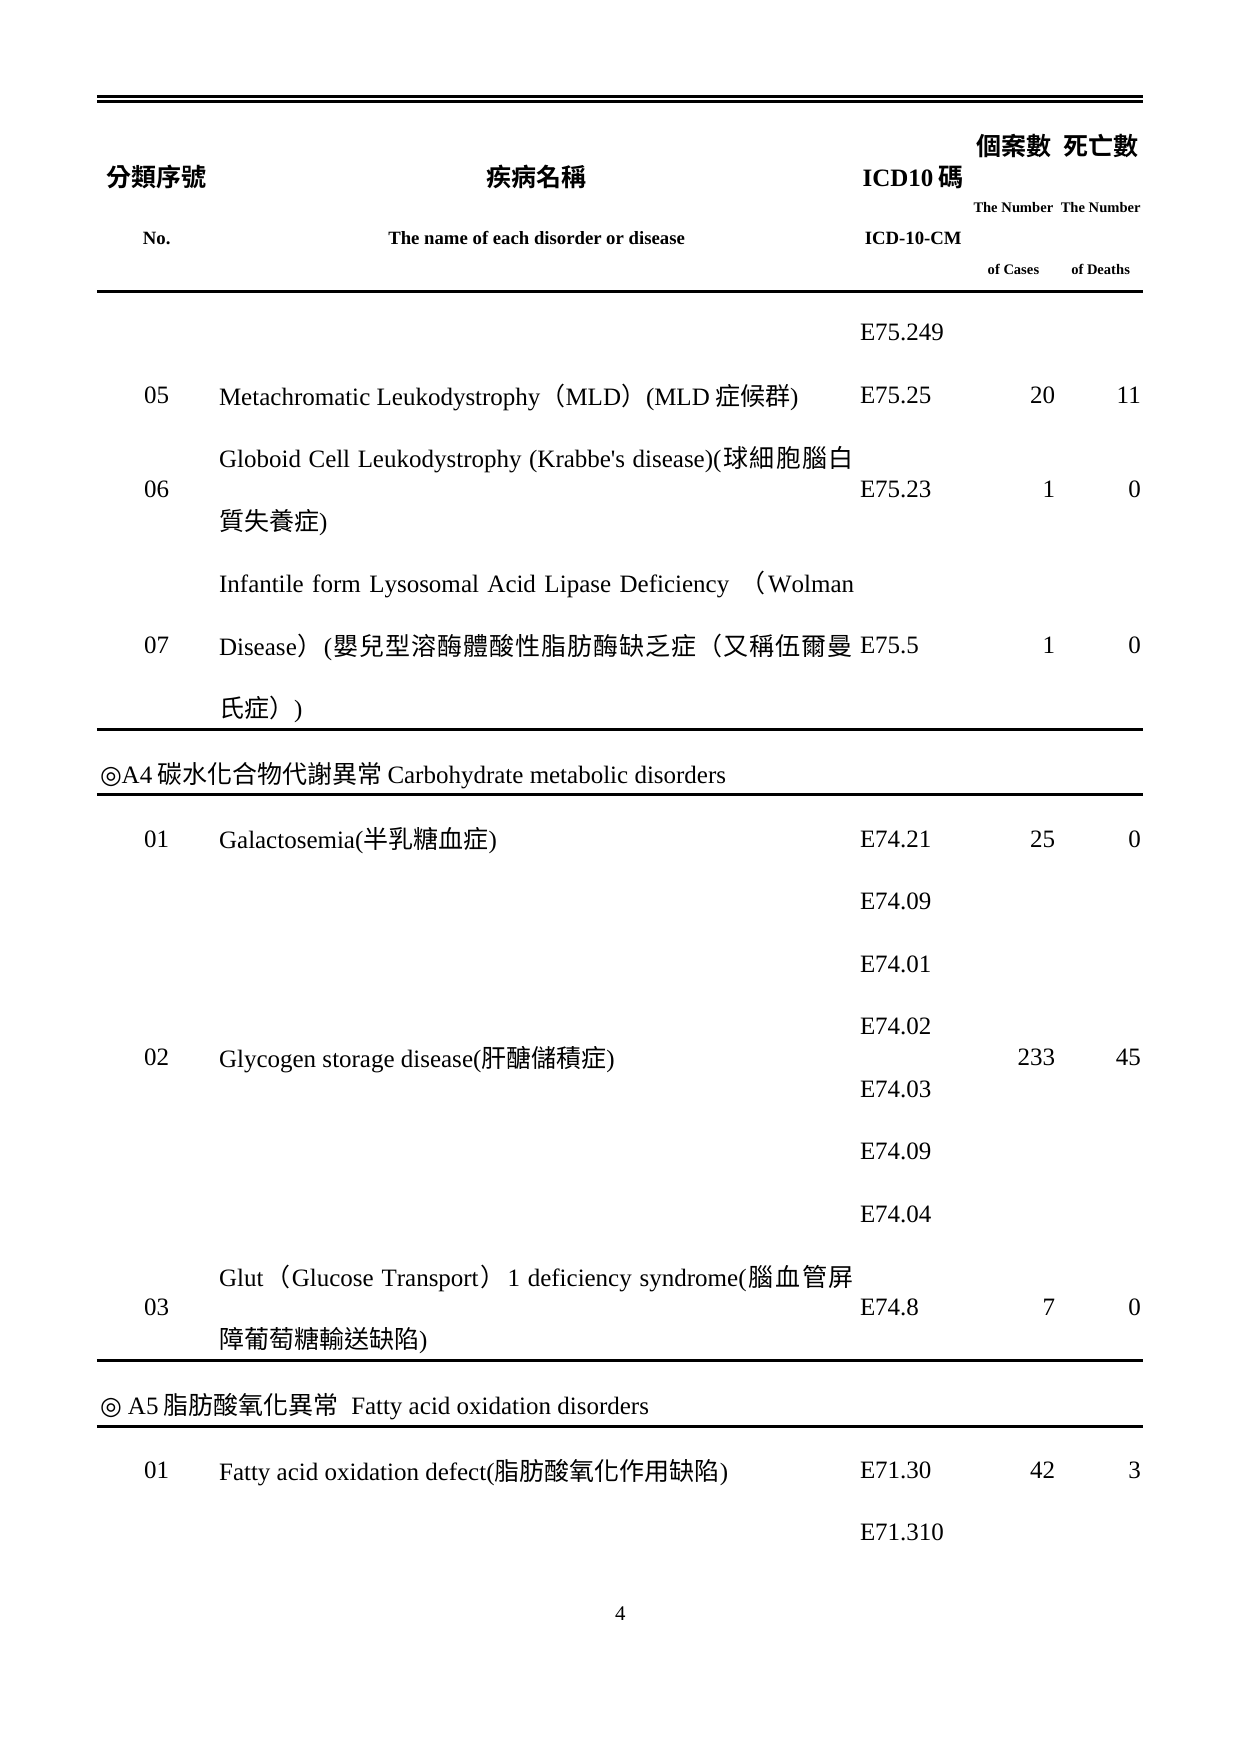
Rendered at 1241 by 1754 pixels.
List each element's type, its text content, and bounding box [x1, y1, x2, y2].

table_cell E71.30 E71.310 [857, 1428, 969, 1553]
table_cell Metachromatic Leukodystrophy（MLD）(MLD症候群) [216, 353, 857, 415]
table_cell 01 [97, 796, 216, 859]
table_cell 02 [97, 859, 216, 1234]
table_cell Galactosemia(半乳糖血症) [216, 796, 857, 859]
table_cell E75.23 [857, 415, 969, 540]
table_header 分類序號 No. [97, 103, 216, 290]
table_cell 07 [97, 540, 216, 728]
table_cell [1058, 293, 1143, 353]
table_cell 1 [969, 415, 1057, 540]
table_cell 45 [1058, 859, 1143, 1234]
table_cell 05 [97, 353, 216, 415]
table_cell ◎A4碳水化合物代謝異常Carbohydrate metabolic disorders [97, 731, 1143, 793]
table_cell Fatty acid oxidation defect(脂肪酸氧化作用缺陷) [216, 1428, 857, 1553]
table_cell 3 [1058, 1428, 1143, 1553]
table_cell 233 [969, 859, 1057, 1234]
table_cell 20 [969, 353, 1057, 415]
table_cell Globoid Cell Leukodystrophy (Krabbe's disease)(球細胞腦白質失養症) [216, 415, 857, 540]
table_cell 1 [969, 540, 1057, 728]
table_header 死亡數 The Number of Deaths [1058, 103, 1143, 290]
table_cell 25 [969, 796, 1057, 859]
table_cell 06 [97, 415, 216, 540]
table_cell [969, 293, 1057, 353]
table_cell 42 [969, 1428, 1057, 1553]
table_cell E74.09 E74.01 E74.02 E74.03 E74.09 E74.04 [857, 859, 969, 1234]
table_cell Glycogen storage disease(肝醣儲積症) [216, 859, 857, 1234]
table_cell E75.249 [857, 293, 969, 353]
table_cell 01 [97, 1428, 216, 1553]
table_cell 0 [1058, 796, 1143, 859]
table_cell E75.5 [857, 540, 969, 728]
table_cell [216, 293, 857, 353]
table_cell 03 [97, 1234, 216, 1359]
table_header 疾病名稱 The name of each disorder or disease [216, 103, 857, 290]
table_cell Glut（Glucose Transport）1 deficiency syndrome(腦血管屏障葡萄糖輸送缺陷) [216, 1234, 857, 1359]
table_cell E75.25 [857, 353, 969, 415]
table_cell Infantile form Lysosomal Acid Lipase Deficiency （Wolman Disease）(嬰兒型溶酶體酸性脂肪酶缺乏症（又稱伍爾曼氏症）) [216, 540, 857, 728]
table_cell 7 [969, 1234, 1057, 1359]
table_cell 0 [1058, 1234, 1143, 1359]
table_cell ◎ A5脂肪酸氧化異常 Fatty acid oxidation disorders [97, 1362, 1143, 1424]
table_cell E74.8 [857, 1234, 969, 1359]
table_cell 0 [1058, 540, 1143, 728]
table_cell 11 [1058, 353, 1143, 415]
table_cell E74.21 [857, 796, 969, 859]
table_header ICD10碼 ICD-10-CM [857, 103, 969, 290]
table_cell [97, 293, 216, 353]
table_header 個案數 The Number of Cases [969, 103, 1057, 290]
table_cell 0 [1058, 415, 1143, 540]
